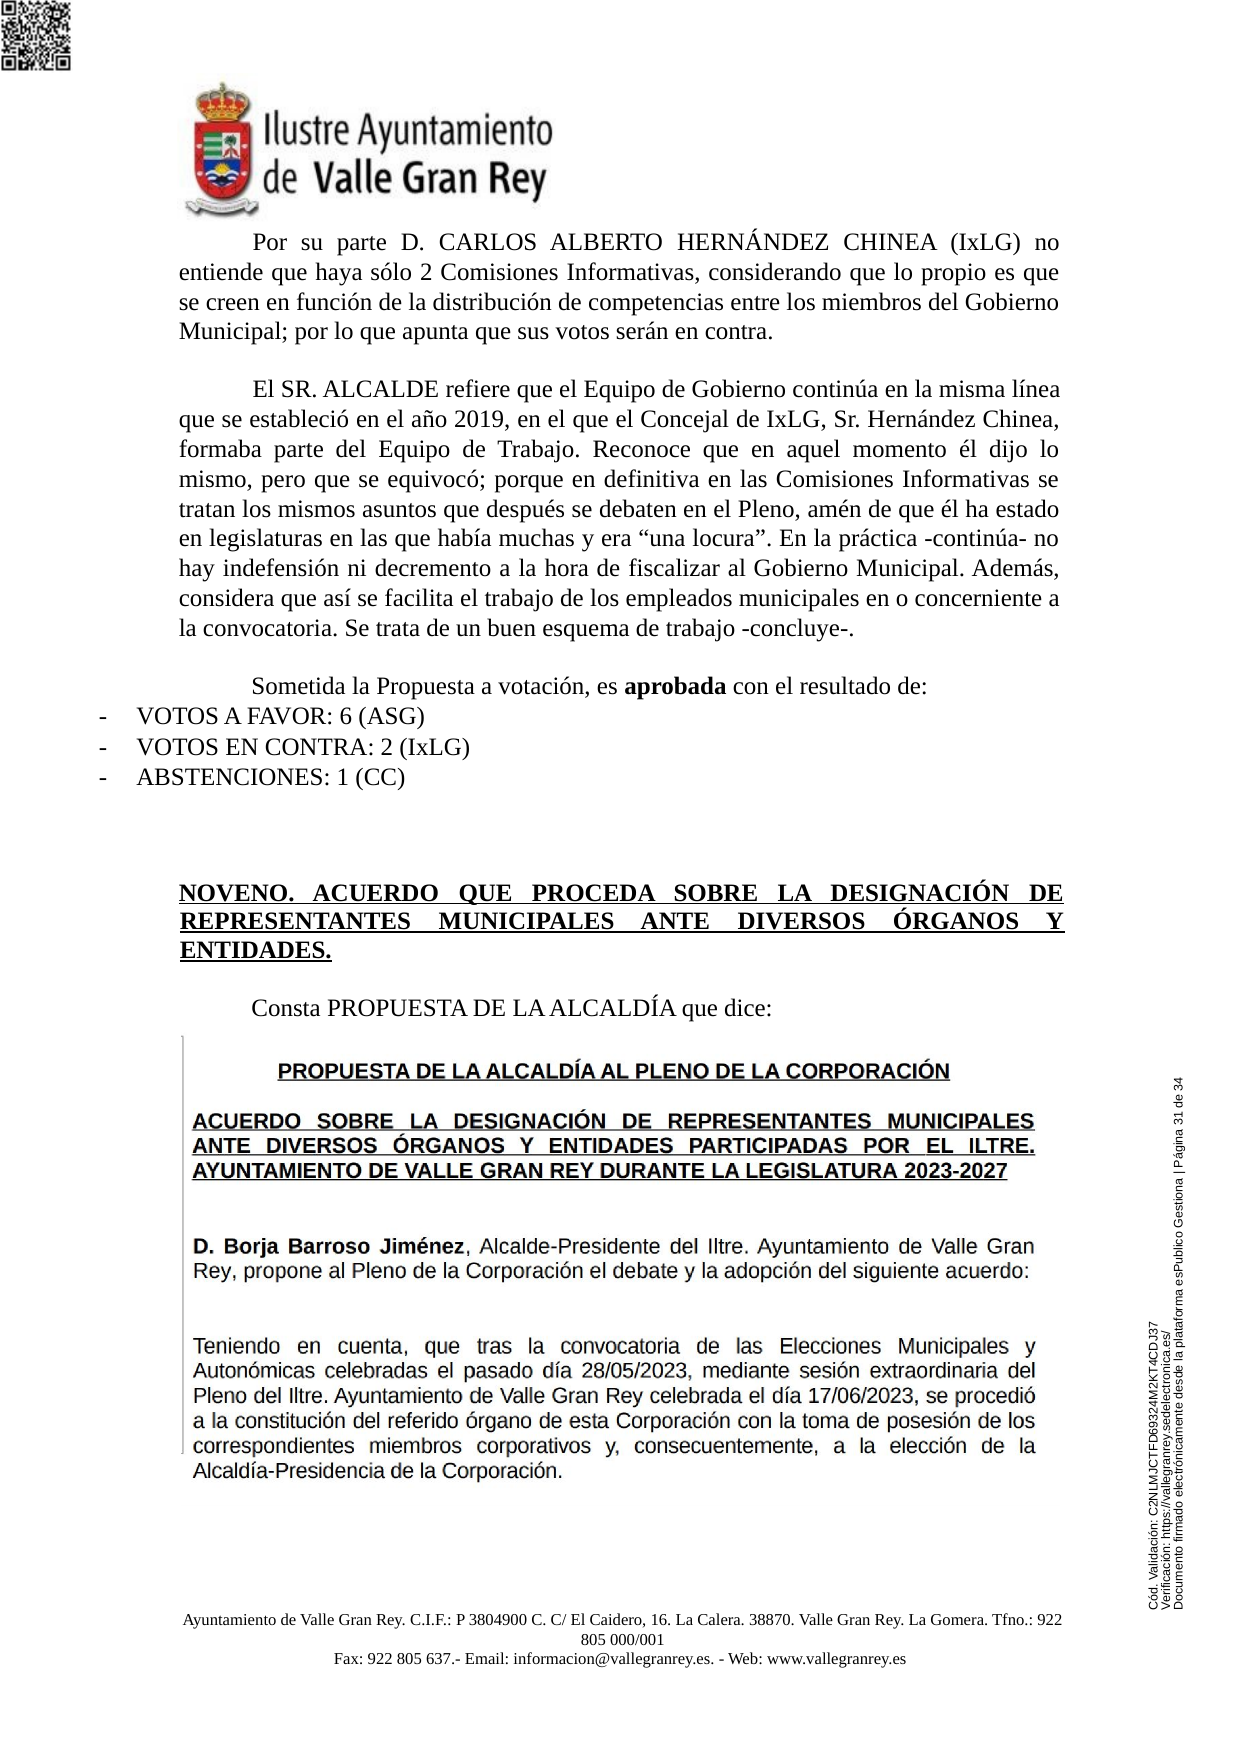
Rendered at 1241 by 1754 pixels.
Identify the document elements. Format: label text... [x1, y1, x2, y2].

text Sometida la Propuesta a votación, es aprobada con el resultado de: [251, 671, 1060, 699]
text NOVENO. ACUERDO QUE PROCEDA SOBRE LA DESIGNACIÓN DE [178, 878, 1064, 903]
text REPRESENTANTES MUNICIPALES ANTE DIVERSOS ÓRGANOS Y ENTIDADES. [178, 904, 1064, 964]
list ABSTENCIONES: 1 (CC) [98, 762, 1060, 791]
list VOTOS A FAVOR: 6 (ASG) [98, 701, 1060, 730]
list VOTOS EN CONTRA: 2 (IxLG) [98, 732, 1060, 760]
text El SR. ALCALDE refiere que el Equipo de Gobierno continúa en la misma línea que se estableció en el año 2019, en el que el Concejal de IxLG, Sr. Hernández Chinea, formaba parte del Equipo de Trabajo. Reconoce que en aquel momento él dijo lo mismo, pero que se equivocó; porque en definitiva en las Comisiones Informativas se tratan los mismos asuntos que después se debaten en el Pleno, amén de que él ha estado en legislaturas en las que había muchas y era “una locura”. En la práctica -continúa- no hay indefensión ni decremento a la hora de fiscalizar al Gobierno Municipal. Además, considera que así se facilita el trabajo de los empleados municipales en o concerniente a la convocatoria. Se trata de un buen esquema de trabajo -concluye-. [178, 374, 1060, 642]
text Por su parte D. CARLOS ALBERTO HERNÁNDEZ CHINEA (IxLG) no entiende que haya sólo 2 Comisiones Informativas, considerando que lo propio es que se creen en función de la distribución de competencias entre los miembros del Gobierno Municipal; por lo que apunta que sus votos serán en contra. [178, 227, 1060, 345]
text Consta PROPUESTA DE LA ALCALDÍA que dice: [251, 993, 1060, 1021]
